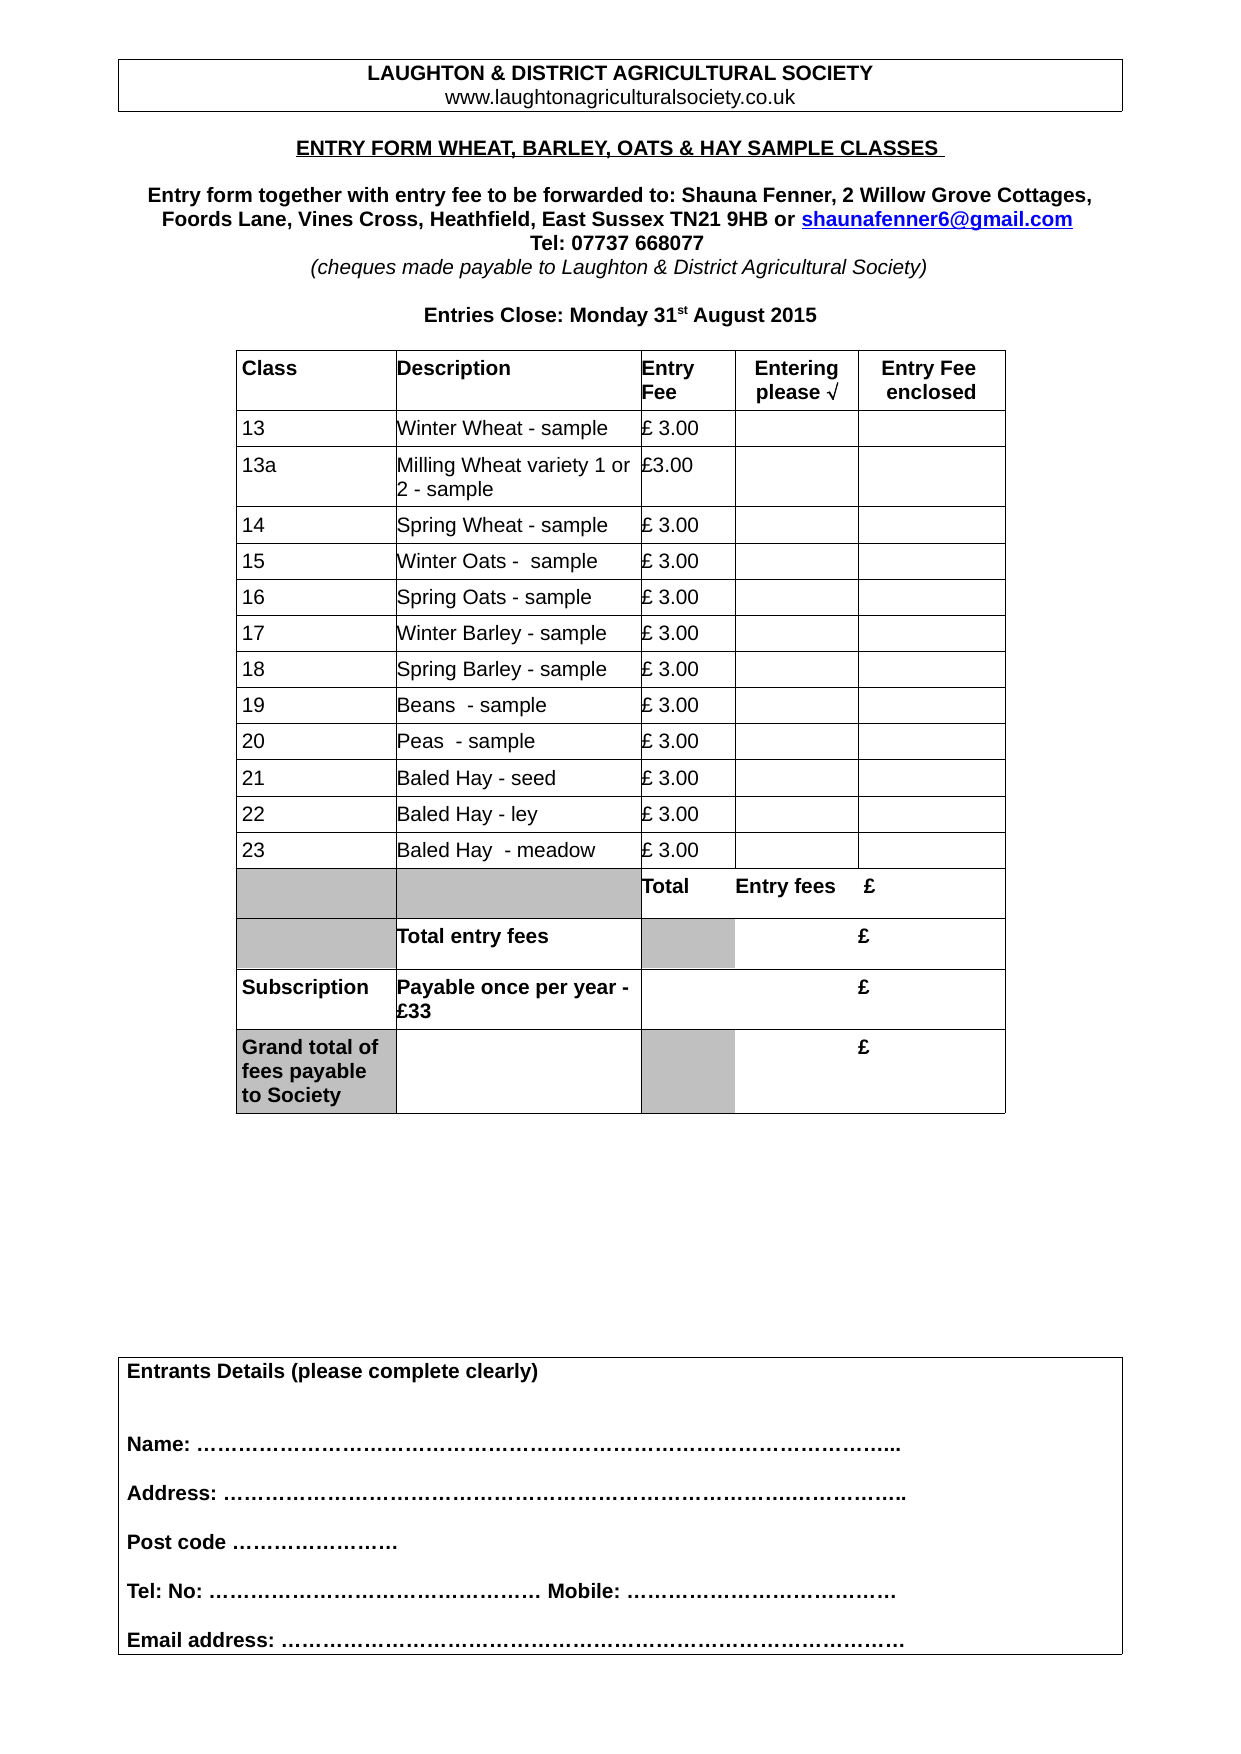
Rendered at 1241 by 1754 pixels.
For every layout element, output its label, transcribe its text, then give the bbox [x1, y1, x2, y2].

table_cell [642, 919, 735, 968]
table_cell [859, 797, 1005, 832]
table_cell [859, 688, 1005, 723]
table_cell 22 [237, 797, 396, 832]
table_cell [237, 869, 396, 918]
table_cell £3.00 [642, 447, 735, 506]
table_cell Winter Wheat - sample [397, 411, 641, 446]
table_cell £ 3.00 [642, 411, 735, 446]
table_cell 13a [237, 447, 396, 506]
table_cell Grand total of fees payable to Society [237, 1030, 396, 1113]
table_cell 13 [237, 411, 396, 446]
table_header Description [397, 351, 641, 410]
table_cell [859, 544, 1005, 579]
table_cell [736, 724, 858, 759]
table_cell Subscription [237, 970, 396, 1028]
table_cell Spring Oats - sample [397, 580, 641, 615]
table_cell [736, 580, 858, 615]
table_cell 14 [237, 507, 396, 542]
text ENTRY FORM WHEAT, BARLEY, OATS & HAY SAMPLE CLASSES [118, 135, 1122, 159]
table_cell Spring Wheat - sample [397, 507, 641, 542]
table_cell [736, 760, 858, 796]
table_cell [642, 1030, 735, 1113]
table_cell £ 3.00 [642, 580, 735, 615]
table_cell £ [858, 869, 1005, 918]
table_cell £ 3.00 [642, 652, 735, 687]
table_cell £ [858, 970, 1005, 1028]
table_cell [736, 688, 858, 723]
table_cell [736, 833, 858, 868]
table_cell [859, 760, 1005, 796]
table_cell Spring Barley - sample [397, 652, 641, 687]
table_cell [736, 797, 858, 832]
table_cell [736, 507, 858, 542]
table_cell Peas - sample [397, 724, 641, 759]
table_cell [859, 652, 1005, 687]
table_cell [859, 724, 1005, 759]
table_cell [859, 507, 1005, 542]
table_cell Winter Barley - sample [397, 616, 641, 651]
table_cell 19 [237, 688, 396, 723]
table_cell [735, 919, 858, 968]
table_cell [859, 833, 1005, 868]
table_cell [642, 970, 735, 1028]
text Entry form together with entry fee to be forwarded to: Shauna Fenner, 2 Willow Grove Cottages, Foords Lane, Vines Cross, Heathfield, East Sussex TN21 9HB or shaunafenner6@gmail.com [118, 183, 1122, 231]
table_cell Milling Wheat variety 1 or 2 - sample [397, 447, 641, 506]
table_cell £ 3.00 [642, 688, 735, 723]
table_cell [735, 970, 858, 1028]
table_cell [736, 411, 858, 446]
text Tel: No: ………………………………………… Mobile: ………………………………… [119, 1577, 1122, 1603]
table_cell £ 3.00 [642, 833, 735, 868]
table_cell £ 3.00 [642, 507, 735, 542]
table_header Entering please  [736, 351, 858, 410]
table_cell 21 [237, 760, 396, 796]
table_cell Beans - sample [397, 688, 641, 723]
text LAUGHTON & DISTRICT AGRICULTURAL SOCIETY [119, 60, 1122, 83]
table_cell £ 3.00 [642, 797, 735, 832]
table_cell [859, 580, 1005, 615]
table_cell Baled Hay - ley [397, 797, 641, 832]
table_cell [397, 869, 641, 918]
table_cell [736, 544, 858, 579]
table_cell Total entry fees [397, 919, 641, 968]
text Post code …………………… [119, 1528, 1122, 1554]
table_cell [397, 1030, 641, 1113]
table_cell £ 3.00 [642, 760, 735, 796]
text Address: ……………………………………………………………………….…………….. [119, 1479, 1122, 1505]
table_cell £ 3.00 [642, 544, 735, 579]
table_header Class [237, 351, 396, 410]
text Name: ………………………………………………………………………………………... [119, 1430, 1122, 1456]
table_cell [859, 616, 1005, 651]
table_cell £ [858, 919, 1005, 968]
table_cell Entry fees [735, 869, 858, 918]
table_cell Winter Oats - sample [397, 544, 641, 579]
table_cell 18 [237, 652, 396, 687]
text Entries Close: Monday 31st August 2015 [118, 303, 1122, 327]
table_cell Total [642, 869, 735, 918]
table_cell £ 3.00 [642, 616, 735, 651]
table_cell [735, 1030, 858, 1113]
table_cell 15 [237, 544, 396, 579]
table_cell [736, 447, 858, 506]
table_cell Baled Hay - seed [397, 760, 641, 796]
table_cell Payable once per year - £33 [397, 970, 641, 1028]
text Email address: ……………………………………………………………………………… [119, 1626, 1122, 1654]
table_cell [859, 411, 1005, 446]
table_cell £ 3.00 [642, 724, 735, 759]
table_cell 16 [237, 580, 396, 615]
table_cell [736, 652, 858, 687]
table_cell [736, 616, 858, 651]
text Tel: 07737 668077 [118, 231, 1122, 255]
table_cell Baled Hay - meadow [397, 833, 641, 868]
table_header Entry Fee enclosed [859, 351, 1005, 410]
text (cheques made payable to Laughton & District Agricultural Society) [118, 255, 1122, 279]
text Entrants Details (please complete clearly) [119, 1358, 1122, 1383]
table_cell [237, 919, 396, 968]
table_header Entry Fee [642, 351, 735, 410]
table_cell 20 [237, 724, 396, 759]
table_cell 17 [237, 616, 396, 651]
table_cell £ [858, 1030, 1005, 1113]
text www.laughtonagriculturalsociety.co.uk [119, 83, 1122, 111]
table_cell [859, 447, 1005, 506]
table_cell 23 [237, 833, 396, 868]
